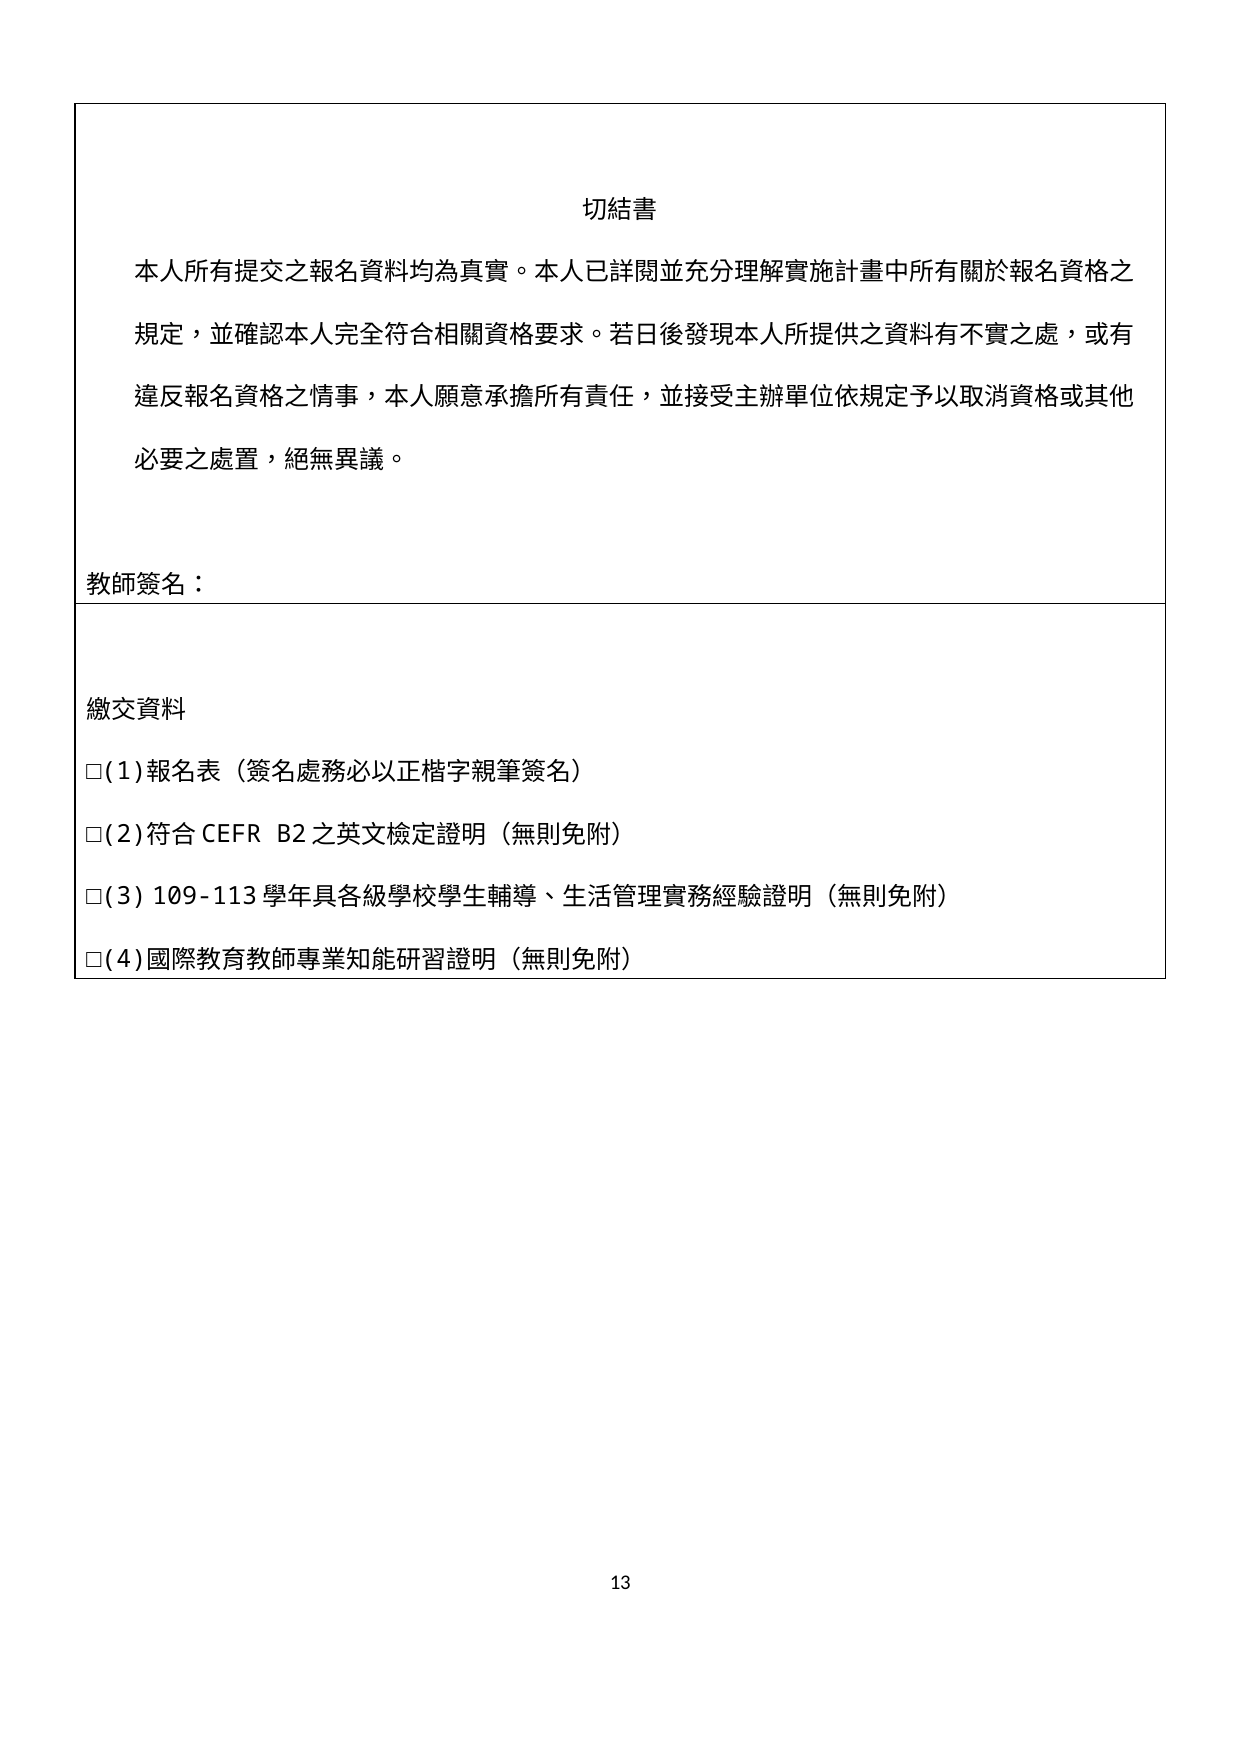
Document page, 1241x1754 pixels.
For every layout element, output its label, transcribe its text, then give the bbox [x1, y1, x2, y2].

table_cell 切結書 本人所有提交之報名資料均為真實。本人已詳閱並充分理解實施計畫中所有關於報名資格之規定，並確認本人完全符合相關資格要求。若日後發現本人所提供之資料有不實之處，或有違反報名資格之情事，本人願意承擔所有責任，並接受主辦單位依規定予以取消資格或其他必要之處置，絕無異議。 教師簽名： [76, 104, 1165, 603]
table_cell 繳交資料 □(1)報名表（簽名處務必以正楷字親筆簽名） □(2)符合CEFR B2之英文檢定證明（無則免附） □(3) 109-113學年具各級學校學生輔導、生活管理實務經驗證明（無則免附） □(4)國際教育教師專業知能研習證明（無則免附） [76, 604, 1165, 978]
